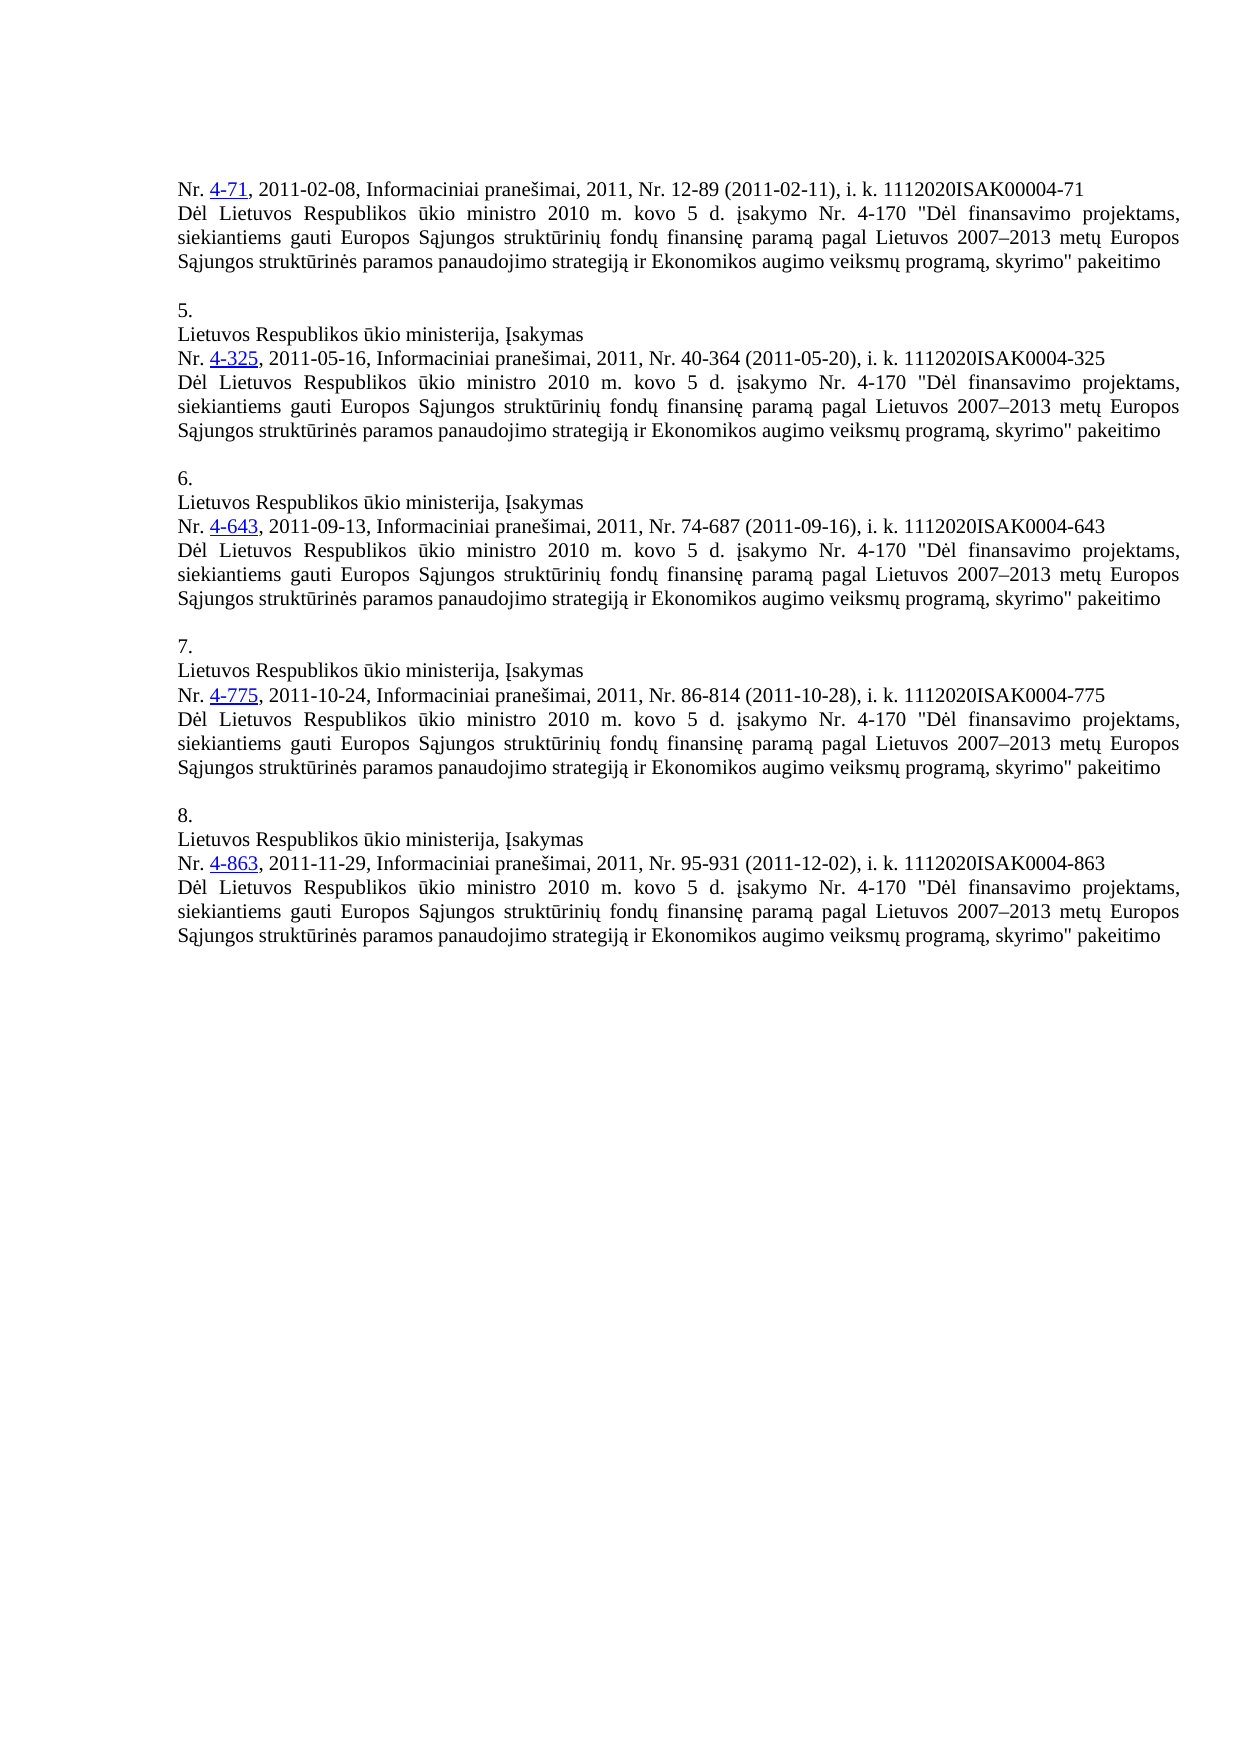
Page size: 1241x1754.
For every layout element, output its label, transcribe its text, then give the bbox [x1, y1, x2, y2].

text 7. [177, 634, 1181, 658]
text Dėl Lietuvos Respublikos ūkio ministro 2010 m. kovo 5 d. įsakymo Nr. 4-170 "Dėl finansavimo projektams, siekiantiems gauti Europos Sąjungos struktūrinių fondų finansinę paramą pagal Lietuvos 2007–2013 metų Europos Sąjungos struktūrinės paramos panaudojimo strategiją ir Ekonomikos augimo veiksmų programą, skyrimo" pakeitimo [177, 538, 1181, 610]
text 8. [177, 803, 1181, 827]
text Nr. 4-325, 2011-05-16, Informaciniai pranešimai, 2011, Nr. 40-364 (2011-05-20), i. k. 1112020ISAK0004-325 [177, 346, 1181, 370]
text Nr. 4-71, 2011-02-08, Informaciniai pranešimai, 2011, Nr. 12-89 (2011-02-11), i. k. 1112020ISAK00004-71 [177, 177, 1181, 201]
text Dėl Lietuvos Respublikos ūkio ministro 2010 m. kovo 5 d. įsakymo Nr. 4-170 "Dėl finansavimo projektams, siekiantiems gauti Europos Sąjungos struktūrinių fondų finansinę paramą pagal Lietuvos 2007–2013 metų Europos Sąjungos struktūrinės paramos panaudojimo strategiją ir Ekonomikos augimo veiksmų programą, skyrimo" pakeitimo [177, 370, 1181, 442]
text Dėl Lietuvos Respublikos ūkio ministro 2010 m. kovo 5 d. įsakymo Nr. 4-170 "Dėl finansavimo projektams, siekiantiems gauti Europos Sąjungos struktūrinių fondų finansinę paramą pagal Lietuvos 2007–2013 metų Europos Sąjungos struktūrinės paramos panaudojimo strategiją ir Ekonomikos augimo veiksmų programą, skyrimo" pakeitimo [177, 201, 1181, 273]
text Lietuvos Respublikos ūkio ministerija, Įsakymas [177, 322, 1181, 346]
text Lietuvos Respublikos ūkio ministerija, Įsakymas [177, 658, 1181, 682]
text Nr. 4-643, 2011-09-13, Informaciniai pranešimai, 2011, Nr. 74-687 (2011-09-16), i. k. 1112020ISAK0004-643 [177, 514, 1181, 538]
text Dėl Lietuvos Respublikos ūkio ministro 2010 m. kovo 5 d. įsakymo Nr. 4-170 "Dėl finansavimo projektams, siekiantiems gauti Europos Sąjungos struktūrinių fondų finansinę paramą pagal Lietuvos 2007–2013 metų Europos Sąjungos struktūrinės paramos panaudojimo strategiją ir Ekonomikos augimo veiksmų programą, skyrimo" pakeitimo [177, 875, 1181, 947]
text Nr. 4-775, 2011-10-24, Informaciniai pranešimai, 2011, Nr. 86-814 (2011-10-28), i. k. 1112020ISAK0004-775 [177, 682, 1181, 707]
text Lietuvos Respublikos ūkio ministerija, Įsakymas [177, 490, 1181, 514]
text Lietuvos Respublikos ūkio ministerija, Įsakymas [177, 827, 1181, 851]
text Nr. 4-863, 2011-11-29, Informaciniai pranešimai, 2011, Nr. 95-931 (2011-12-02), i. k. 1112020ISAK0004-863 [177, 851, 1181, 875]
text Dėl Lietuvos Respublikos ūkio ministro 2010 m. kovo 5 d. įsakymo Nr. 4-170 "Dėl finansavimo projektams, siekiantiems gauti Europos Sąjungos struktūrinių fondų finansinę paramą pagal Lietuvos 2007–2013 metų Europos Sąjungos struktūrinės paramos panaudojimo strategiją ir Ekonomikos augimo veiksmų programą, skyrimo" pakeitimo [177, 707, 1181, 779]
text 5. [177, 297, 1181, 322]
text 6. [177, 466, 1181, 490]
